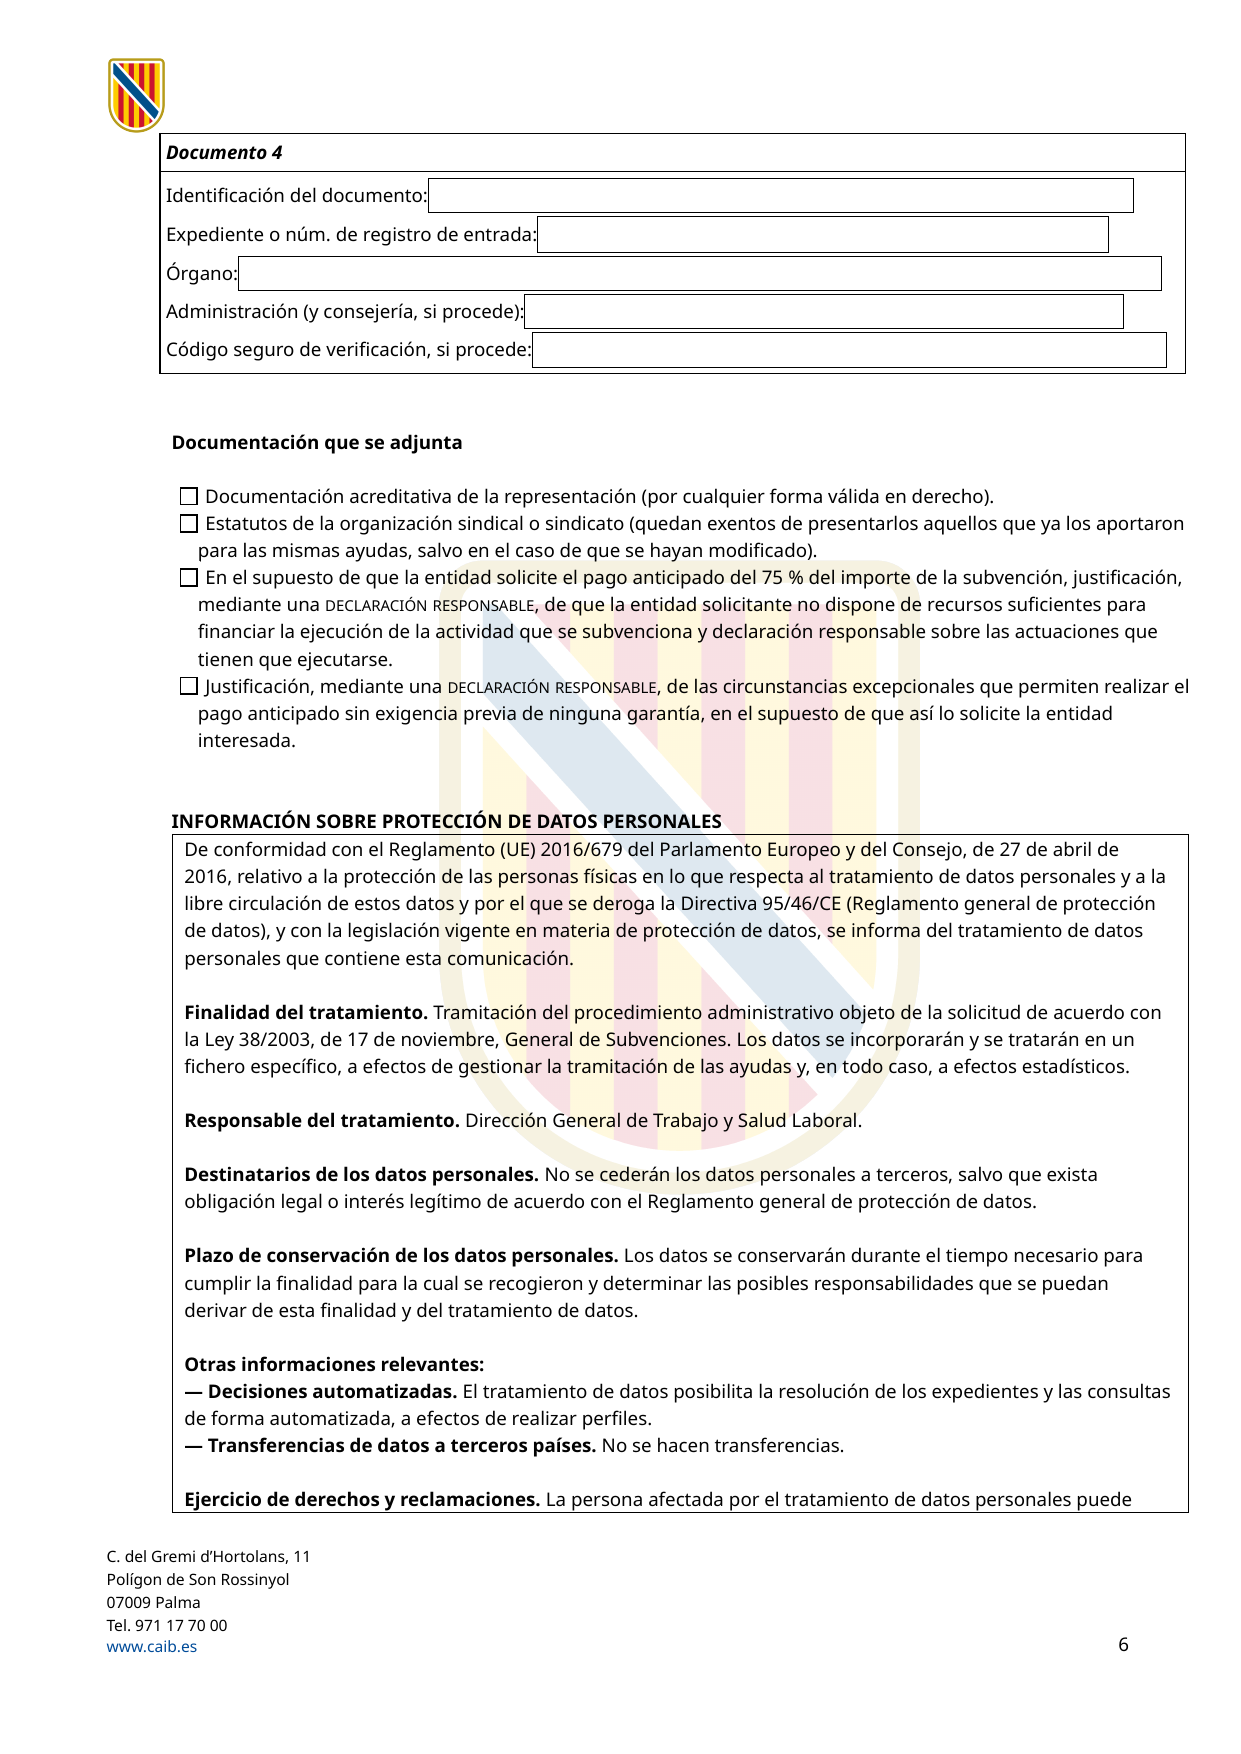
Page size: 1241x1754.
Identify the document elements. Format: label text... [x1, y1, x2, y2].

text INFORMACIÓN SOBRE PROTECCIÓN DE DATOS PERSONALES [171, 807, 1152, 834]
table_cell Documentación acreditativa de la representación (por cualquier forma válida en derecho). [200, 482, 1190, 509]
table_header Documento 4 [161, 134, 1185, 171]
table_header De conformidad con el Reglamento (UE) 2016/679 del Parlamento Europeo y del Consejo, de 27 de abril de 2016, relativo a la protección de las personas físicas en lo que respecta al tratamiento de datos personales y a la libre circulación de estos datos y por el que se deroga la Directiva 95/46/CE (Reglamento general de protección de datos), y con la legislación vigente en materia de protección de datos, se informa del tratamiento de datos personales que contiene esta comunicación. Finalidad del tratamiento. Tramitación del procedimiento administrativo objeto de la solicitud de acuerdo con la Ley 38/2003, de 17 de noviembre, General de Subvenciones. Los datos se incorporarán y se tratarán en un fichero específico, a efectos de gestionar la tramitación de las ayudas y, en todo caso, a efectos estadísticos. Responsable del tratamiento. Dirección General de Trabajo y Salud Laboral. Destinatarios de los datos personales. No se cederán los datos personales a terceros, salvo que exista obligación legal o interés legítimo de acuerdo con el Reglamento general de protección de datos. Plazo de conservación de los datos personales. Los datos se conservarán durante el tiempo necesario para cumplir la finalidad para la cual se recogieron y determinar las posibles responsabilidades que se puedan derivar de esta finalidad y del tratamiento de datos. Otras informaciones relevantes: ― Decisiones automatizadas. El tratamiento de datos posibilita la resolución de los expedientes y las consultas de forma automatizada, a efectos de realizar perfiles. ― Transferencias de datos a terceros países. No se hacen transferencias. Ejercicio de derechos y reclamaciones. La persona afectada por el tratamiento de datos personales puede [173, 835, 1188, 1512]
text Documentación que se adjunta [171, 428, 1152, 455]
picture [90, 30, 183, 161]
table_cell Identificación del documento: Expediente o núm. de registro de entrada: Órgano: Administración (y consejería, si procede): Código seguro de verificación, si procede: [161, 172, 1185, 372]
table_header [198, 455, 1190, 482]
table_cell En el supuesto de que la entidad solicite el pago anticipado del 75 % del importe de la subvención, justificación, mediante una declaración responsable, de que la entidad solicitante no dispone de recursos suficientes para financiar la ejecución de la actividad que se subvenciona y declaración responsable sobre las actuaciones que tienen que ejecutarse. [198, 563, 1190, 671]
table_cell Justificación, mediante una declaración responsable, de las circunstancias excepcionales que permiten realizar el pago anticipado sin exigencia previa de ninguna garantía, en el supuesto de que así lo solicite la entidad interesada. [198, 671, 1190, 753]
table_cell Estatutos de la organización sindical o sindicato (quedan exentos de presentarlos aquellos que ya los aportaron para las mismas ayudas, salvo en el caso de que se hayan modificado). [198, 509, 1190, 563]
